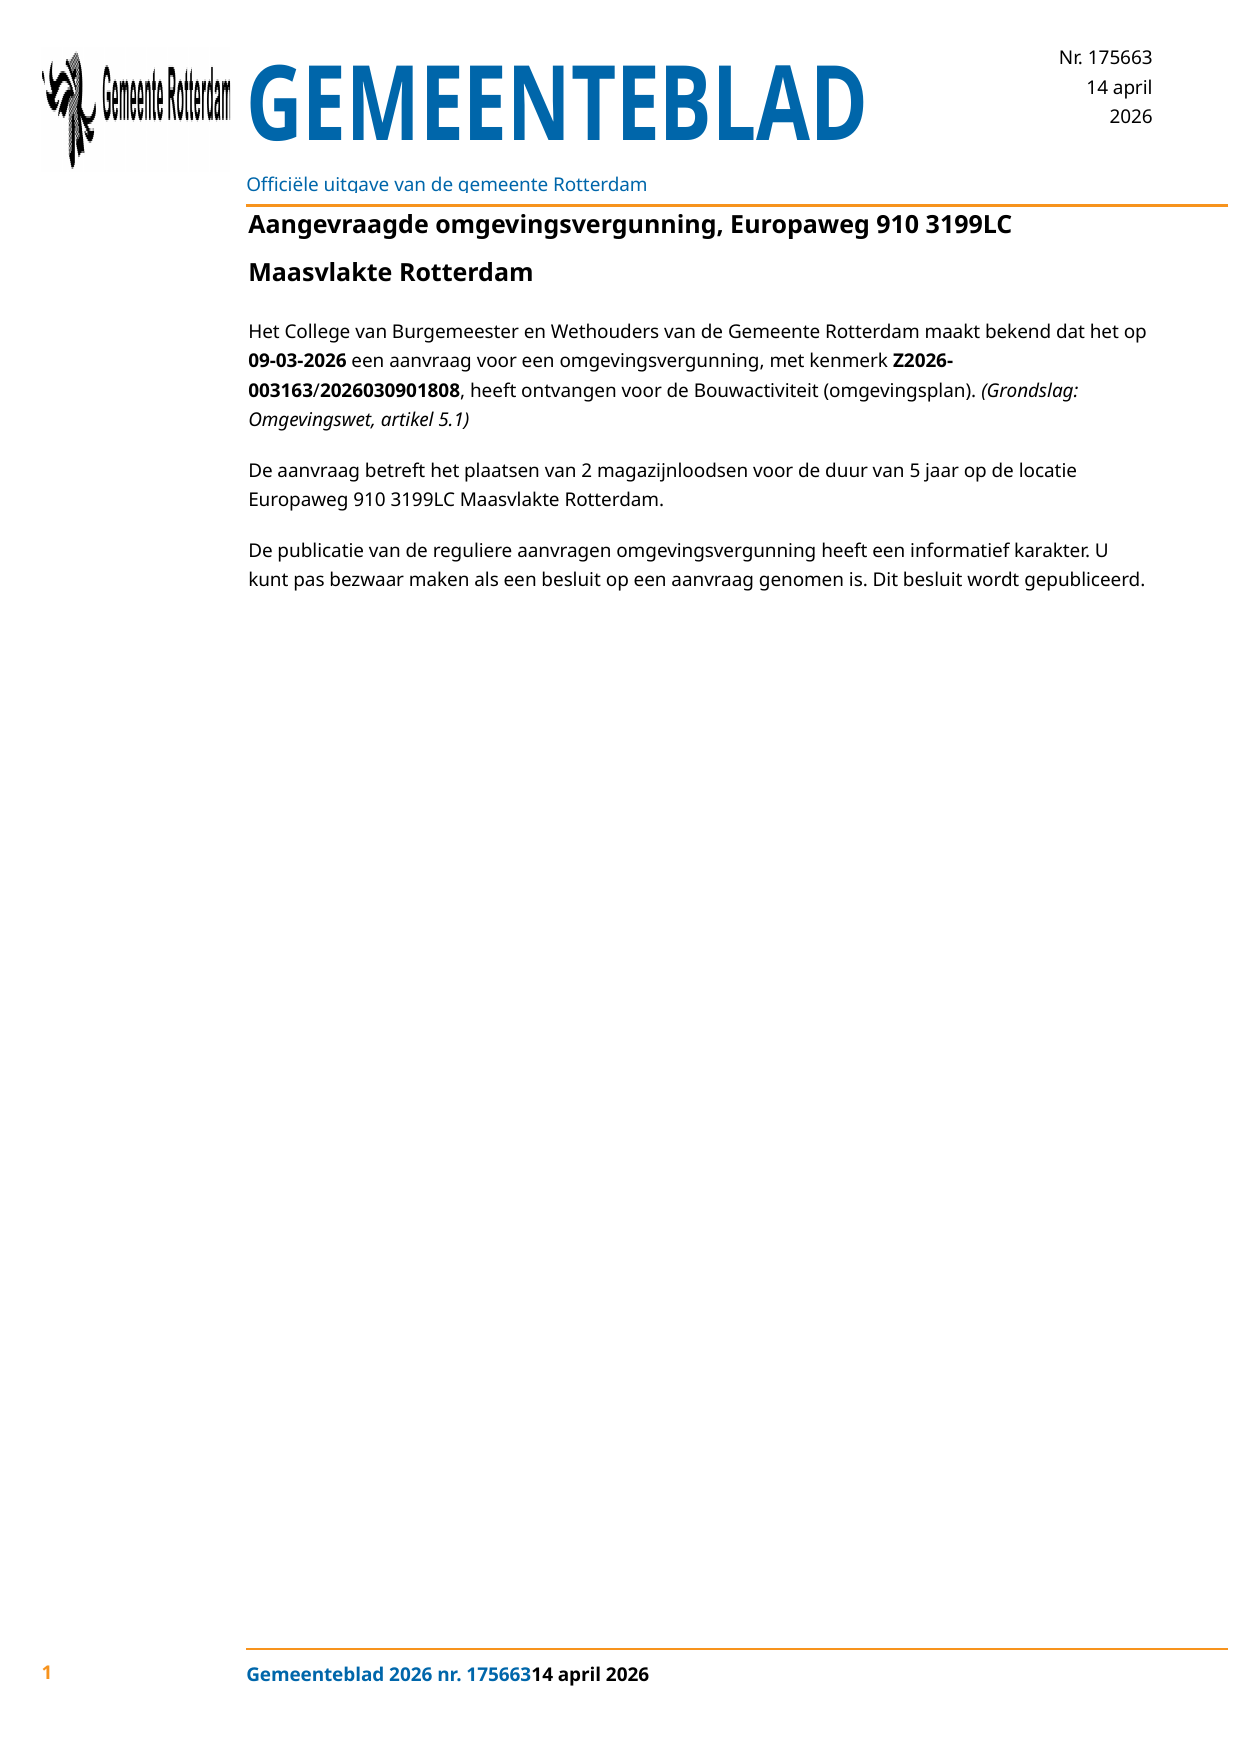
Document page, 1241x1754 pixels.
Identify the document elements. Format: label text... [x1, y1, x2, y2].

text Het College van Burgemeester en Wethouders van de Gemeente Rotterdam maakt bekend dat het op 09-03-2026 een aanvraag voor een omgevingsvergunning, met kenmerk Z2026-003163/2026030901808, heeft ontvangen voor de Bouwactiviteit (omgevingsplan). (Grondslag: Omgevingswet, artikel 5.1) [248, 318, 1152, 432]
picture [41, 47, 231, 172]
text De publicatie van de reguliere aanvragen omgevingsvergunning heeft een informatief karakter. U kunt pas bezwaar maken als een besluit op een aanvraag genomen is. Dit besluit wordt gepubliceerd. [248, 537, 1152, 592]
text Aangevraagde omgevingsvergunning, Europaweg 910 3199LC Maasvlakte Rotterdam [248, 207, 1152, 288]
text De aanvraag betreft het plaatsen van 2 magazijnloodsen voor de duur van 5 jaar op de locatie Europaweg 910 3199LC Maasvlakte Rotterdam. [248, 457, 1152, 512]
